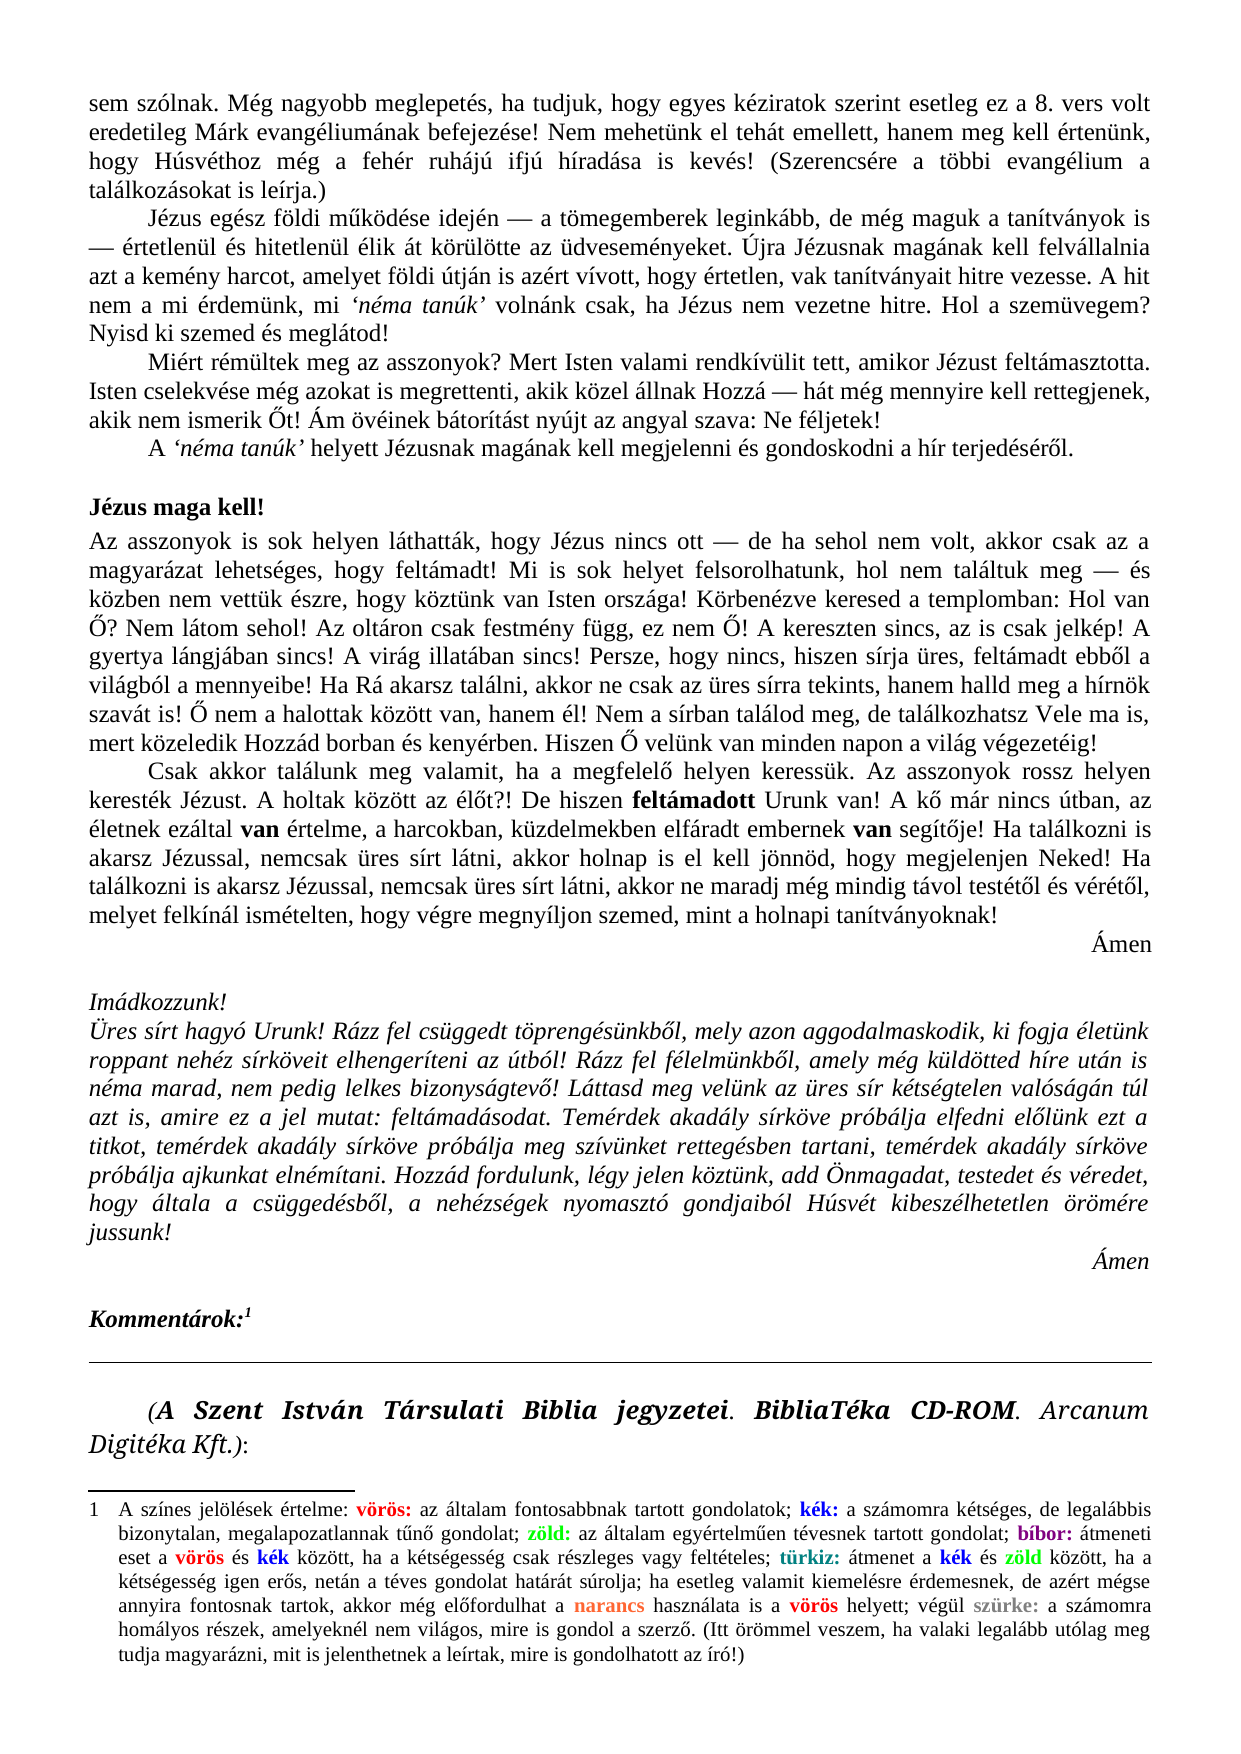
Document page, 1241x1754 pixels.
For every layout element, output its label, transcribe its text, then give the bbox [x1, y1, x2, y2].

text (A Szent István Társulati Biblia jegyzetei. BibliaTéka CD-ROM. Arcanum Digitéka Kft.): [88, 1393, 1152, 1461]
text sem szólnak. Még nagyobb meglepetés, ha tudjuk, hogy egyes kéziratok szerint esetleg ez a 8. vers volt eredetileg Márk evangéliumának befejezése! Nem mehetünk el tehát emellett, hanem meg kell értenünk, hogy Húsvéthoz még a fehér ruhájú ifjú híradása is kevés! (Szerencsére a többi evangélium a találkozásokat is leírja.) [88, 88, 1152, 203]
text Kommentárok: [88, 1304, 1152, 1333]
text Imádkozzunk! [88, 987, 1152, 1016]
text Csak akkor találunk meg valamit, ha a megfelelő helyen keressük. Az asszonyok rossz helyen keresték Jézust. A holtak között az élőt?! De hiszen feltámadott Urunk van! A kő már nincs útban, az életnek ezáltal van értelme, a harcokban, küzdelmekben elfáradt embernek van segítője! Ha találkozni is akarsz Jézussal, nemcsak üres sírt látni, akkor holnap is el kell jönnöd, hogy megjelenjen Neked! Ha találkozni is akarsz Jézussal, nemcsak üres sírt látni, akkor ne maradj még mindig távol testétől és vérétől, melyet felkínál ismételten, hogy végre megnyíljon szemed, mint a holnapi tanítványoknak! [88, 756, 1152, 929]
text A ‘néma tanúk’ helyett Jézusnak magának kell megjelenni és gondoskodni a hír terjedéséről. [88, 433, 1152, 462]
text Miért rémültek meg az asszonyok? Mert Isten valami rendkívülit tett, amikor Jézust feltámasztotta. Isten cselekvése még azokat is megrettenti, akik közel állnak Hozzá — hát még mennyire kell rettegjenek, akik nem ismerik Őt! Ám övéinek bátorítást nyújt az angyal szava: Ne féljetek! [88, 347, 1152, 433]
text Ámen [88, 1246, 1152, 1275]
text Az asszonyok is sok helyen láthatták, hogy Jézus nincs ott — de ha sehol nem volt, akkor csak az a magyarázat lehetséges, hogy feltámadt! Mi is sok helyet felsorolhatunk, hol nem találtuk meg — és közben nem vettük észre, hogy köztünk van Isten országa! Körbenézve keresed a templomban: Hol van Ő? Nem látom sehol! Az oltáron csak festmény függ, ez nem Ő! A kereszten sincs, az is csak jelkép! A gyertya lángjában sincs! A virág illatában sincs! Persze, hogy nincs, hiszen sírja üres, feltámadt ebből a világból a mennyeibe! Ha Rá akarsz találni, akkor ne csak az üres sírra tekints, hanem halld meg a hírnök szavát is! Ő nem a halottak között van, hanem él! Nem a sírban találod meg, de találkozhatsz Vele ma is, mert közeledik Hozzád borban és kenyérben. Hiszen Ő velünk van minden napon a világ végezetéig! [88, 526, 1152, 756]
subtitle Jézus maga kell! [88, 492, 1152, 521]
text Ámen [88, 929, 1152, 958]
text Üres sírt hagyó Urunk! Rázz fel csüggedt töprengésünkből, mely azon aggodalmaskodik, ki fogja életünk roppant nehéz sírköveit elhengeríteni az útból! Rázz fel félelmünkből, amely még küldötted híre után is néma marad, nem pedig lelkes bizonyságtevő! Láttasd meg velünk az üres sír kétségtelen valóságán túl azt is, amire ez a jel mutat: feltámadásodat. Temérdek akadály sírköve próbálja elfedni előlünk ezt a titkot, temérdek akadály sírköve próbálja meg szívünket rettegésben tartani, temérdek akadály sírköve próbálja ajkunkat elnémítani. Hozzád fordulunk, légy jelen köztünk, add Önmagadat, testedet és véredet, hogy általa a csüggedésből, a nehézségek nyomasztó gondjaiból Húsvét kibeszélhetetlen örömére jussunk! [88, 1016, 1152, 1246]
text Jézus egész földi működése idején — a tömegemberek leginkább, de még maguk a tanítványok is — értetlenül és hitetlenül élik át körülötte az üdveseményeket. Újra Jézusnak magának kell felvállalnia azt a kemény harcot, amelyet földi útján is azért vívott, hogy értetlen, vak tanítványait hitre vezesse. A hit nem a mi érdemünk, mi ‘néma tanúk’ volnánk csak, ha Jézus nem vezetne hitre. Hol a szemüvegem? Nyisd ki szemed és meglátod! [88, 203, 1152, 347]
text A színes jelölések értelme: vörös: az általam fontosabbnak tartott gondolatok; kék: a számomra kétséges, de legalábbis bizonytalan, megalapozatlannak tűnő gondolat; zöld: az általam egyértelműen tévesnek tartott gondolat; bíbor: átmeneti eset a vörös és kék között, ha a kétségesség csak részleges vagy feltételes; türkiz: átmenet a kék és zöld között, ha a kétségesség igen erős, netán a téves gondolat határát súrolja; ha esetleg valamit kiemelésre érdemesnek, de azért mégse annyira fontosnak tartok, akkor még előfordulhat a narancs használata is a vörös helyett; végül szürke: a számomra homályos részek, amelyeknél nem világos, mire is gondol a szerző. (Itt örömmel veszem, ha valaki legalább utólag meg tudja magyarázni, mit is jelenthetnek a leírtak, mire is gondolhatott az író!) [88, 1497, 1152, 1665]
